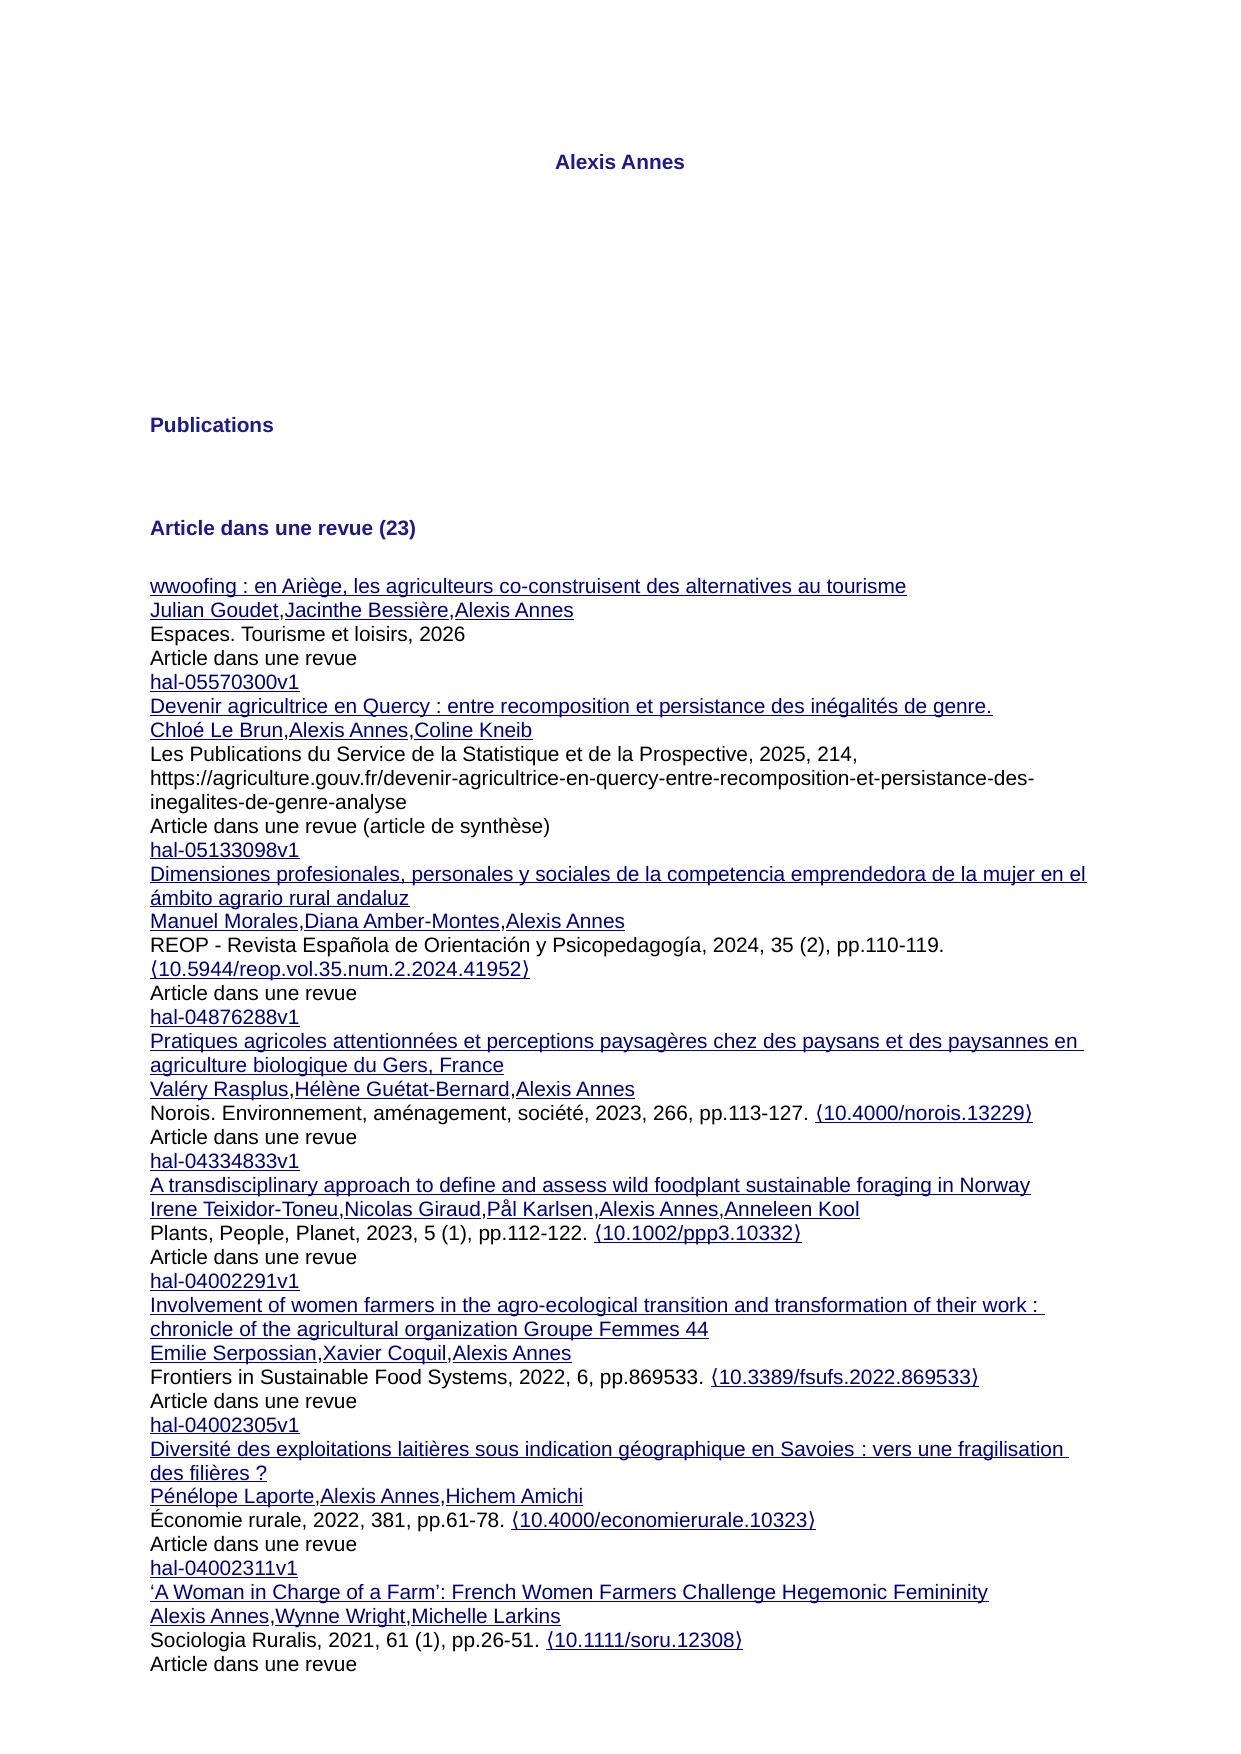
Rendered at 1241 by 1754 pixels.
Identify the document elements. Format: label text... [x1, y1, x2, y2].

table_cell Devenir agricultrice en Quercy : entre recomposition et persistance des inégalités de genre. Chloé Le Brun,Alexis Annes,Coline Kneib Les Publications du Service de la Statistique et de la Prospective, 2025, 214, https://agriculture.gouv.fr/devenir-agricultrice-en-quercy-entre-recomposition-et-persistance-des-inegalites-de-genre-analyse Article dans une revue (article de synthèse) hal-05133098v1 [150, 694, 1090, 861]
subtitle Publications [150, 412, 1090, 436]
table_header wwoofing : en Ariège, les agriculteurs co-construisent des alternatives au tourisme Julian Goudet,Jacinthe Bessière,Alexis Annes Espaces. Tourisme et loisirs, 2026 Article dans une revue hal-05570300v1 [150, 574, 1090, 694]
table_cell ‘A Woman in Charge of a Farm’: French Women Farmers Challenge Hegemonic Femininity Alexis Annes,Wynne Wright,Michelle Larkins Sociologia Ruralis, 2021, 61 (1), pp.26-51. ⟨10.1111/soru.12308⟩ Article dans une revue [150, 1580, 1090, 1676]
table_cell Pratiques agricoles attentionnées et perceptions paysagères chez des paysans et des paysannes en agriculture biologique du Gers, France Valéry Rasplus,Hélène Guétat-Bernard,Alexis Annes Norois. Environnement, aménagement, société, 2023, 266, pp.113-127. ⟨10.4000/norois.13229⟩ Article dans une revue hal-04334833v1 [150, 1029, 1090, 1173]
subtitle Article dans une revue (23) [150, 516, 1090, 539]
subtitle Alexis Annes [150, 150, 1090, 174]
table_cell A transdisciplinary approach to define and assess wild foodplant sustainable foraging in Norway Irene Teixidor-Toneu,Nicolas Giraud,Pål Karlsen,Alexis Annes,Anneleen Kool Plants, People, Planet, 2023, 5 (1), pp.112-122. ⟨10.1002/ppp3.10332⟩ Article dans une revue hal-04002291v1 [150, 1173, 1090, 1293]
table_cell Dimensiones profesionales, personales y sociales de la competencia emprendedora de la mujer en el ámbito agrario rural andaluz Manuel Morales,Diana Amber-Montes,Alexis Annes REOP - Revista Española de Orientación y Psicopedagogía, 2024, 35 (2), pp.110-119. ⟨10.5944/reop.vol.35.num.2.2024.41952⟩ Article dans une revue hal-04876288v1 [150, 861, 1090, 1029]
table_cell Involvement of women farmers in the agro-ecological transition and transformation of their work : chronicle of the agricultural organization Groupe Femmes 44 Emilie Serpossian,Xavier Coquil,Alexis Annes Frontiers in Sustainable Food Systems, 2022, 6, pp.869533. ⟨10.3389/fsufs.2022.869533⟩ Article dans une revue hal-04002305v1 [150, 1293, 1090, 1436]
table_cell Diversité des exploitations laitières sous indication géographique en Savoies : vers une fragilisation des filières ? Pénélope Laporte,Alexis Annes,Hichem Amichi Économie rurale, 2022, 381, pp.61-78. ⟨10.4000/economierurale.10323⟩ Article dans une revue hal-04002311v1 [150, 1436, 1090, 1580]
